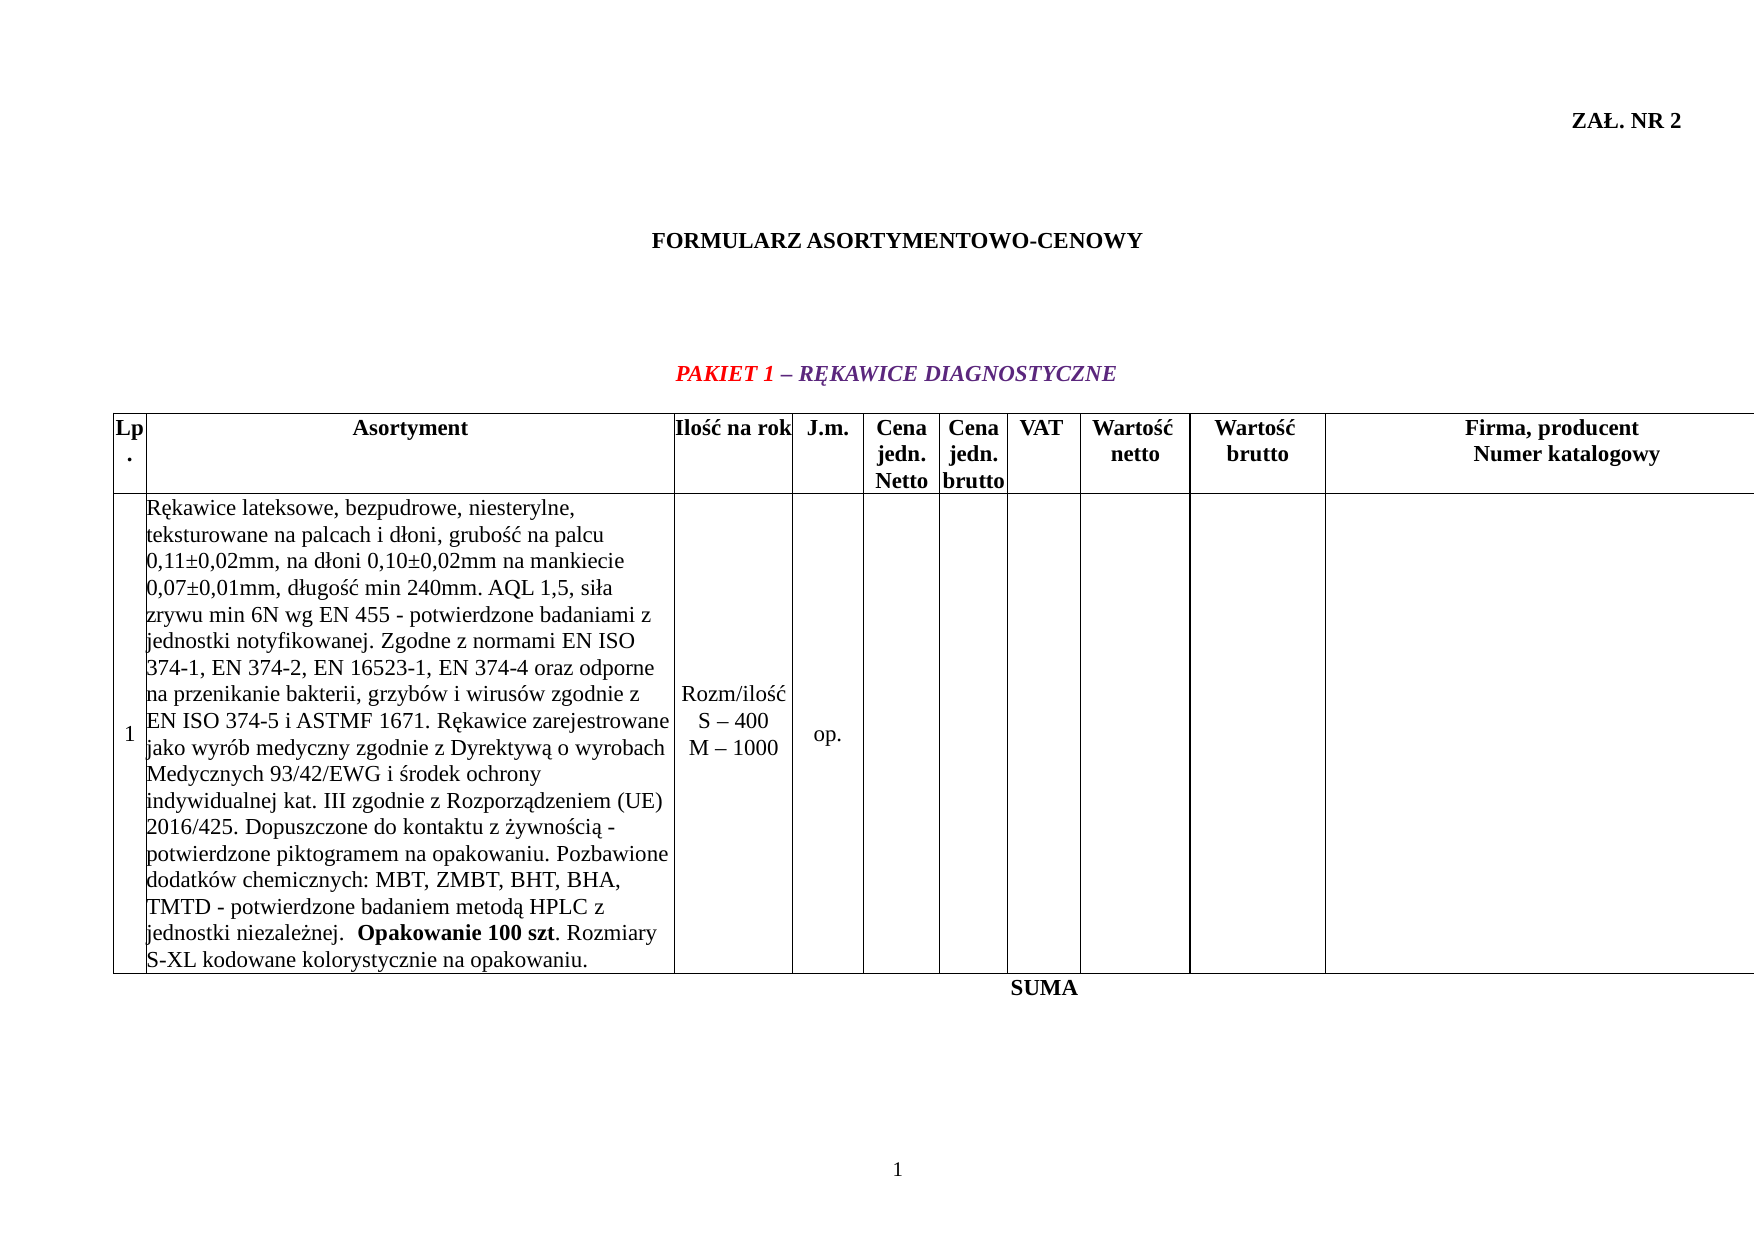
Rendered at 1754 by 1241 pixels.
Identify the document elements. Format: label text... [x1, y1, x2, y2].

table_header Ilość na rok [675, 414, 792, 493]
table_cell Rozm/ilość S – 400 M – 1000 [675, 494, 792, 972]
table_cell [1656, 974, 1660, 1000]
subtitle PAKIET 1 – RĘKAWICE DIAGNOSTYCZNE [113, 359, 1681, 386]
table_cell [1631, 974, 1635, 1000]
table_cell [1325, 974, 1589, 1000]
table_cell [1602, 974, 1606, 1000]
table_cell [114, 974, 146, 1000]
table_header Wartość brutto [1191, 414, 1325, 493]
table_cell [1673, 974, 1677, 1000]
table_cell [1652, 1000, 1656, 1027]
table_cell [1627, 974, 1631, 1000]
table_cell [792, 1000, 863, 1027]
table_cell [1635, 974, 1639, 1000]
table_cell [1593, 974, 1597, 1000]
table_cell [675, 1000, 792, 1027]
table_cell [1639, 974, 1643, 1000]
table_cell [940, 494, 1007, 972]
table_cell op. [793, 494, 863, 972]
subtitle ZAŁ. NR 2 [113, 107, 1681, 134]
table_cell [1081, 1000, 1190, 1027]
table_cell [1008, 494, 1080, 972]
table_cell [146, 1000, 674, 1027]
table_cell [1589, 974, 1593, 1000]
table_cell [1635, 1000, 1639, 1027]
table_cell [1191, 494, 1325, 972]
text FORMULARZ ASORTYMENTOWO-CENOWY [113, 227, 1681, 253]
table_cell SUMA [1008, 974, 1081, 1000]
table_cell [1593, 1000, 1597, 1027]
table_cell [1606, 974, 1610, 1000]
table_cell [1606, 1000, 1610, 1027]
table_cell [1673, 1000, 1677, 1027]
table_cell [1683, 1000, 1754, 1027]
table_cell [1618, 974, 1622, 1000]
table_header Lp. [114, 414, 146, 493]
table_cell [1656, 1000, 1660, 1027]
table_cell [1081, 494, 1189, 972]
table_cell [1660, 974, 1664, 1000]
table_cell [1677, 1000, 1681, 1027]
table_header Asortyment [147, 414, 674, 493]
table_cell [1627, 1000, 1631, 1027]
table_header VAT [1008, 414, 1080, 493]
table_cell [1648, 1000, 1652, 1027]
table_cell [1677, 974, 1681, 1000]
table_cell [864, 974, 940, 1000]
table_cell [1643, 1000, 1647, 1027]
table_header J.m. [793, 414, 863, 493]
table_header Firma, producent Numer katalogowy [1326, 414, 1754, 493]
table_cell [1664, 974, 1668, 1000]
table_cell [1623, 1000, 1627, 1027]
table_cell [1668, 974, 1672, 1000]
table_cell [1614, 1000, 1618, 1027]
table_cell [675, 974, 792, 1000]
table_cell [1652, 974, 1656, 1000]
table_cell [1598, 974, 1602, 1000]
table_header Cena jedn. Netto [864, 414, 939, 493]
table_cell [1602, 1000, 1606, 1027]
table_cell [1639, 1000, 1643, 1027]
table_cell [1610, 974, 1614, 1000]
table_cell [1623, 974, 1627, 1000]
table_cell [1326, 494, 1754, 972]
table_cell [1648, 974, 1652, 1000]
table_cell [1008, 1000, 1081, 1027]
table_cell [1598, 1000, 1602, 1027]
table_cell [1643, 974, 1647, 1000]
table_cell 1 [114, 494, 146, 972]
table_cell [146, 974, 674, 1000]
table_cell [1618, 1000, 1622, 1027]
table_cell [1664, 1000, 1668, 1027]
table_cell [1081, 974, 1190, 1000]
table_cell Rękawice lateksowe, bezpudrowe, niesterylne, teksturowane na palcach i dłoni, grubość na palcu 0,11±0,02mm, na dłoni 0,10±0,02mm na mankiecie 0,07±0,01mm, długość min 240mm. AQL 1,5, siła zrywu min 6N wg EN 455 - potwierdzone badaniami z jednostki notyfikowanej. Zgodne z normami EN ISO 374-1, EN 374-2, EN 16523-1, EN 374-4 oraz odporne na przenikanie bakterii, grzybów i wirusów zgodnie z EN ISO 374-5 i ASTMF 1671. Rękawice zarejestrowane jako wyrób medyczny zgodnie z Dyrektywą o wyrobach Medycznych 93/42/EWG i środek ochrony indywidualnej kat. III zgodnie z Rozporządzeniem (UE) 2016/425. Dopuszczone do kontaktu z żywnością - potwierdzone piktogramem na opakowaniu. Pozbawione dodatków chemicznych: MBT, ZMBT, BHT, BHA, TMTD - potwierdzone badaniem metodą HPLC z jednostki niezależnej. Opakowanie 100 szt. Rozmiary S-XL kodowane kolorystycznie na opakowaniu. [147, 494, 674, 972]
table_cell [864, 1000, 940, 1027]
table_cell [1325, 1000, 1589, 1027]
table_cell [1631, 1000, 1635, 1027]
table_cell [1589, 1000, 1593, 1027]
table_cell [864, 494, 939, 972]
table_cell [940, 974, 1007, 1000]
table_cell [1614, 974, 1618, 1000]
table_cell [1683, 974, 1754, 1000]
table_cell [114, 1000, 146, 1027]
table_cell [1660, 1000, 1664, 1027]
table_cell [792, 974, 863, 1000]
table_cell [1610, 1000, 1614, 1027]
table_header Cena jedn. brutto [940, 414, 1007, 493]
table_cell [1668, 1000, 1672, 1027]
table_cell [1190, 1000, 1325, 1027]
table_header Wartość netto [1081, 414, 1189, 493]
table_cell [1190, 974, 1325, 1000]
table_cell [940, 1000, 1007, 1027]
